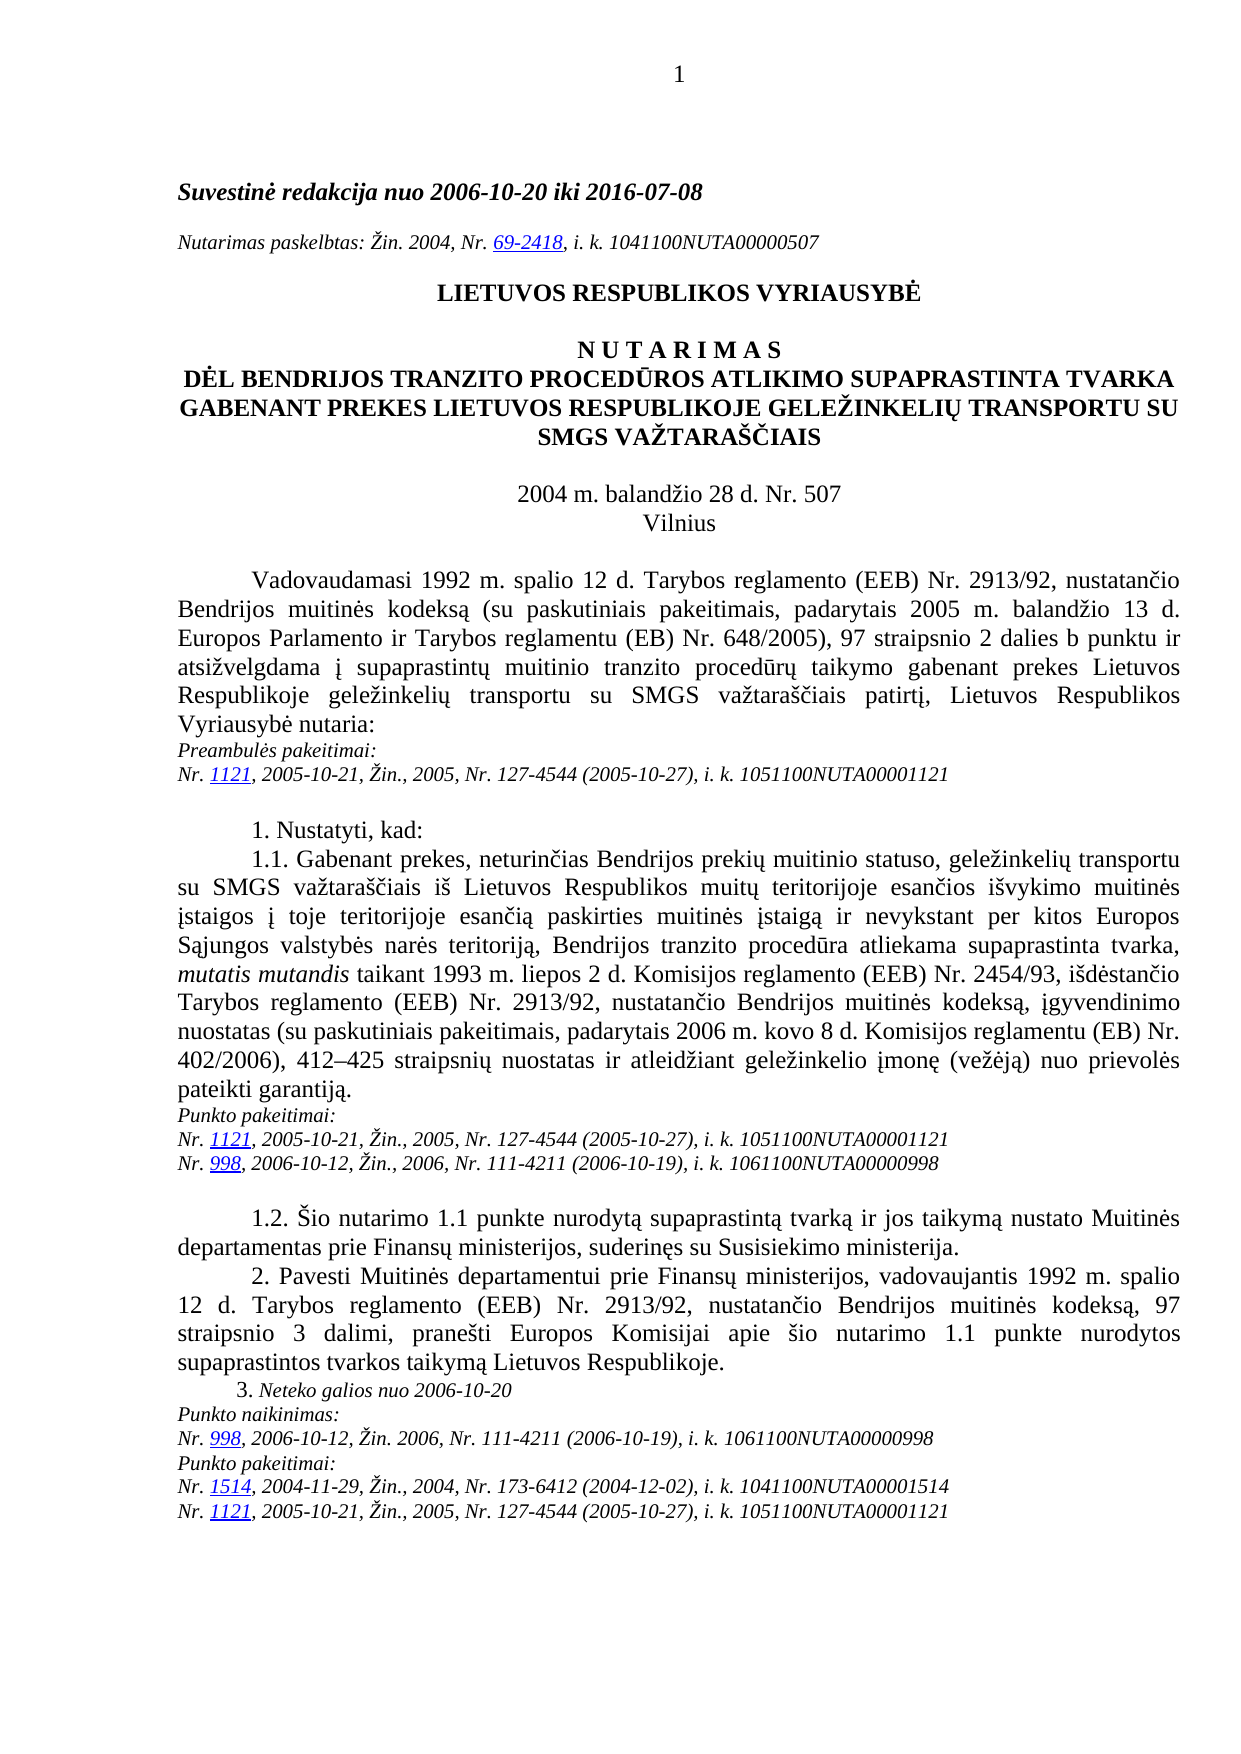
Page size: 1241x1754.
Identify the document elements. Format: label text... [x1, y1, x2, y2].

text Nr. 1121, 2005-10-21, Žin., 2005, Nr. 127-4544 (2005-10-27), i. k. 1051100NUTA00001121 [177, 762, 1181, 786]
text Punkto naikinimas: [177, 1402, 1181, 1426]
text 3. Neteko galios nuo 2006-10-20 [177, 1376, 1181, 1402]
text Nutarimas paskelbtas: Žin. 2004, Nr. 69-2418, i. k. 1041100NUTA00000507 [177, 230, 1181, 254]
text Vilnius [177, 508, 1181, 537]
text 1.2. Šio nutarimo 1.1 punkte nurodytą supaprastintą tvarką ir jos taikymą nustato Muitinės departamentas prie Finansų ministerijos, suderinęs su Susisiekimo ministerija. [177, 1203, 1181, 1261]
text Nr. 998, 2006-10-12, Žin., 2006, Nr. 111-4211 (2006-10-19), i. k. 1061100NUTA00000998 [177, 1151, 1181, 1175]
text DĖL BENDRIJOS TRANZITO PROCEDŪROS ATLIKIMO SUPAPRASTINTA TVARKA GABENANT PREKES LIETUVOS RESPUBLIKOJE GELEŽINKELIŲ TRANSPORTU SU SMGS VAŽTARAŠČIAIS [177, 364, 1181, 451]
text 2. Pavesti Muitinės departamentui prie Finansų ministerijos, vadovaujantis 1992 m. spalio 12 d. Tarybos reglamento (EEB) Nr. 2913/92, nustatančio Bendrijos muitinės kodeksą, 97 straipsnio 3 dalimi, pranešti Europos Komisijai apie šio nutarimo 1.1 punkte nurodytos supaprastintos tvarkos taikymą Lietuvos Respublikoje. [177, 1261, 1181, 1376]
text Nr. 1514, 2004-11-29, Žin., 2004, Nr. 173-6412 (2004-12-02), i. k. 1041100NUTA00001514 [177, 1474, 1181, 1498]
text Punkto pakeitimai: [177, 1102, 1181, 1127]
text 1. Nustatyti, kad: [177, 815, 1181, 844]
text Vadovaudamasi 1992 m. spalio 12 d. Tarybos reglamento (EEB) Nr. 2913/92, nustatančio Bendrijos muitinės kodeksą (su paskutiniais pakeitimais, padarytais 2005 m. balandžio 13 d. Europos Parlamento ir Tarybos reglamentu (EB) Nr. 648/2005), 97 straipsnio 2 dalies b punktu ir atsižvelgdama į supaprastintų muitinio tranzito procedūrų taikymo gabenant prekes Lietuvos Respublikoje geležinkelių transportu su SMGS važtaraščiais patirtį, Lietuvos Respublikos Vyriausybė nutaria: [177, 566, 1181, 738]
text N U T A R I M A S [177, 336, 1181, 364]
text Nr. 998, 2006-10-12, Žin. 2006, Nr. 111-4211 (2006-10-19), i. k. 1061100NUTA00000998 [177, 1426, 1181, 1450]
text Suvestinė redakcija nuo 2006-10-20 iki 2016-07-08 [177, 177, 1181, 206]
text 1.1. Gabenant prekes, neturinčias Bendrijos prekių muitinio statuso, geležinkelių transportu su SMGS važtaraščiais iš Lietuvos Respublikos muitų teritorijoje esančios išvykimo muitinės įstaigos į toje teritorijoje esančią paskirties muitinės įstaigą ir nevykstant per kitos Europos Sąjungos valstybės narės teritoriją, Bendrijos tranzito procedūra atliekama supaprastinta tvarka, mutatis mutandis taikant 1993 m. liepos 2 d. Komisijos reglamento (EEB) Nr. 2454/93, išdėstančio Tarybos reglamento (EEB) Nr. 2913/92, nustatančio Bendrijos muitinės kodeksą, įgyvendinimo nuostatas (su paskutiniais pakeitimais, padarytais 2006 m. kovo 8 d. Komisijos reglamentu (EB) Nr. 402/2006), 412–425 straipsnių nuostatas ir atleidžiant geležinkelio įmonę (vežėją) nuo prievolės pateikti garantiją. [177, 844, 1181, 1102]
text Punkto pakeitimai: [177, 1450, 1181, 1474]
text 2004 m. balandžio 28 d. Nr. 507 [177, 479, 1181, 508]
text LIETUVOS RESPUBLIKOS VYRIAUSYBĖ [177, 278, 1181, 307]
text Nr. 1121, 2005-10-21, Žin., 2005, Nr. 127-4544 (2005-10-27), i. k. 1051100NUTA00001121 [177, 1127, 1181, 1151]
text Nr. 1121, 2005-10-21, Žin., 2005, Nr. 127-4544 (2005-10-27), i. k. 1051100NUTA00001121 [177, 1498, 1181, 1523]
text Preambulės pakeitimai: [177, 738, 1181, 762]
